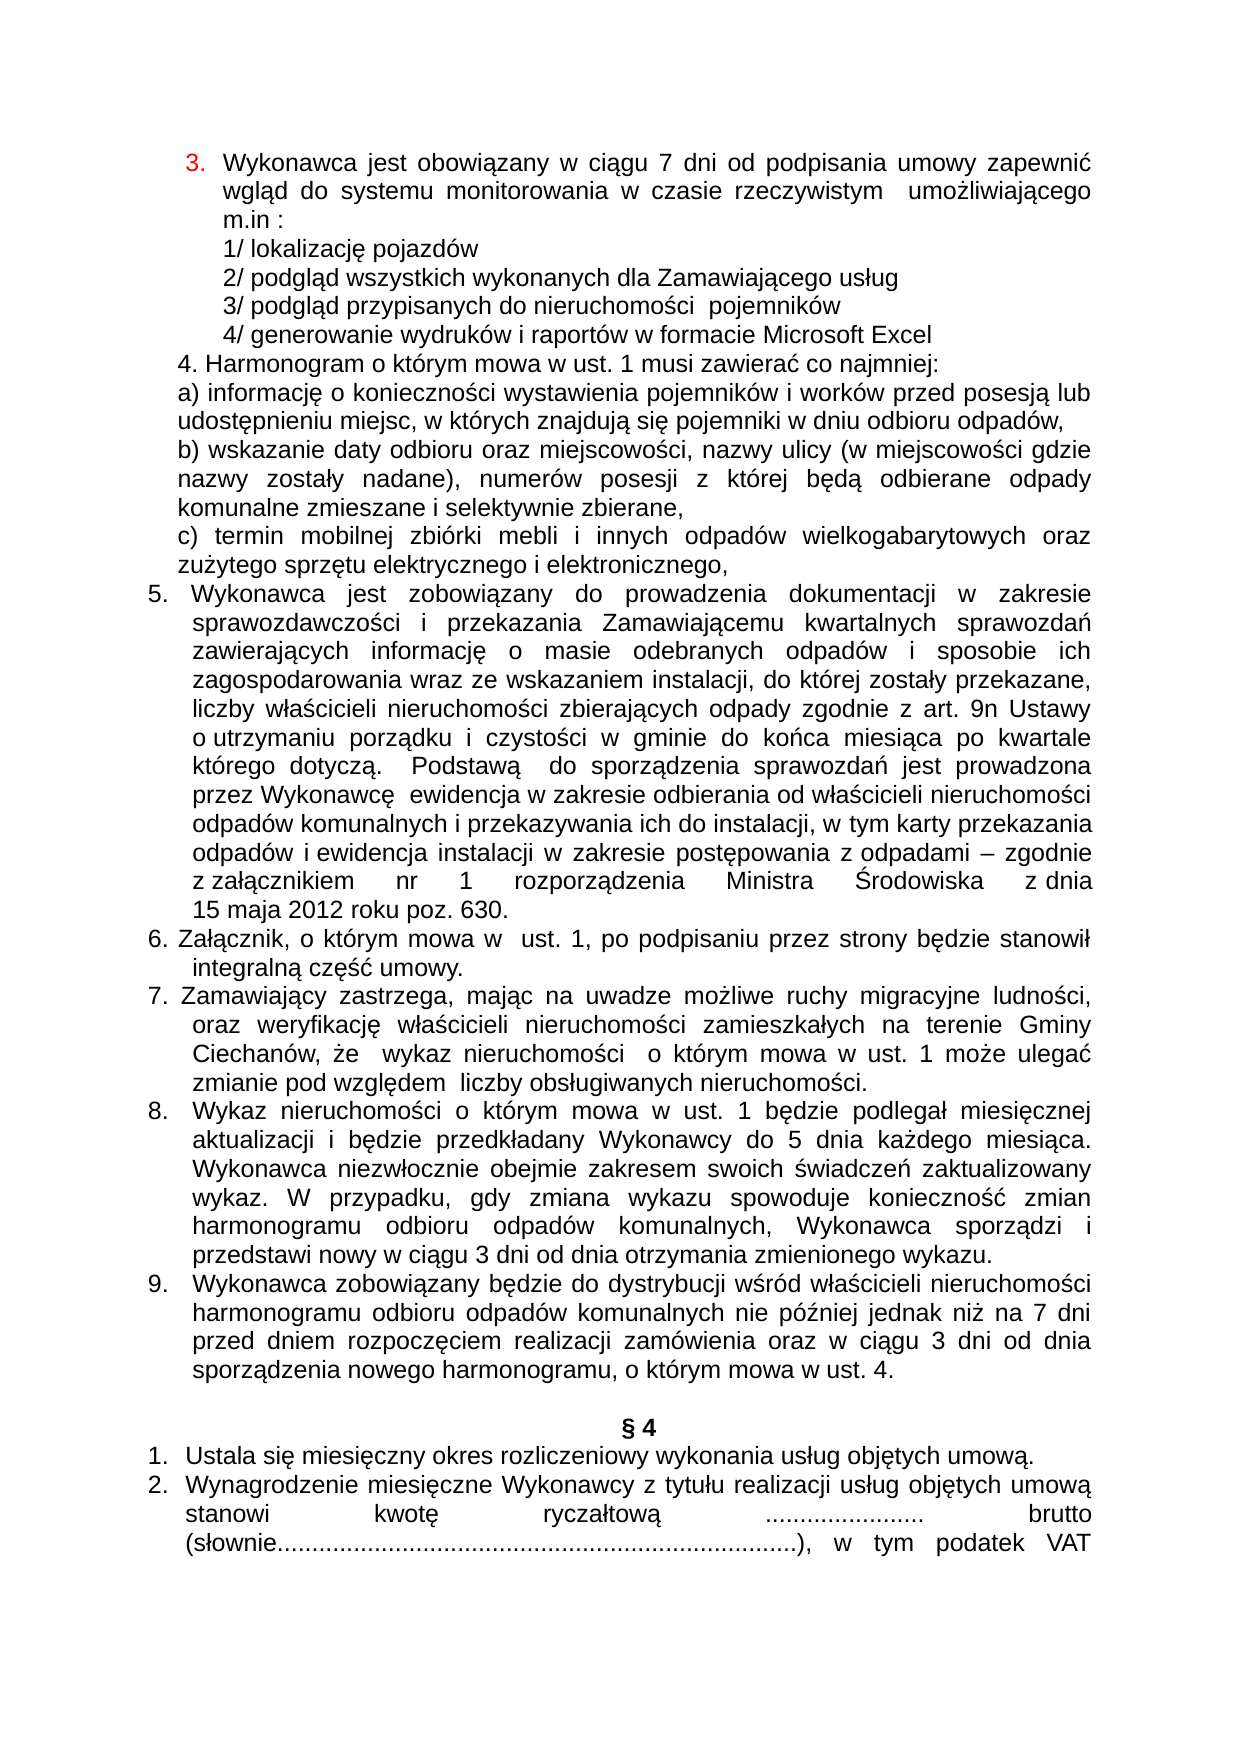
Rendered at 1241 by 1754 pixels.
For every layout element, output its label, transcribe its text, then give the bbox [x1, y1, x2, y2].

text § 4 [185, 1413, 1093, 1441]
list Ustala się miesięczny okres rozliczeniowy wykonania usług objętych umową. [148, 1441, 1093, 1470]
text c) termin mobilnej zbiórki mebli i innych odpadów wielkogabarytowych oraz zużytego sprzętu elektrycznego i elektronicznego, [177, 521, 1093, 579]
text 1/ lokalizację pojazdów [223, 234, 1093, 263]
list Wykonawca jest obowiązany w ciągu 7 dni od podpisania umowy zapewnić wgląd do systemu monitorowania w czasie rzeczywistym umożliwiającego m.in : [185, 148, 1093, 234]
text a) informację o konieczności wystawienia pojemników i worków przed posesją lub udostępnieniu miejsc, w których znajdują się pojemniki w dniu odbioru odpadów, [177, 378, 1093, 435]
text 9. Wykonawca zobowiązany będzie do dystrybucji wśród właścicieli nieruchomości harmonogramu odbioru odpadów komunalnych nie później jednak niż na 7 dni przed dniem rozpoczęciem realizacji zamówienia oraz w ciągu 3 dni od dnia sporządzenia nowego harmonogramu, o którym mowa w ust. 4. [148, 1269, 1093, 1384]
text 6. Załącznik, o którym mowa w ust. 1, po podpisaniu przez strony będzie stanowił integralną część umowy. [148, 924, 1093, 981]
text 5. Wykonawca jest zobowiązany do prowadzenia dokumentacji w zakresie sprawozdawczości i przekazania Zamawiającemu kwartalnych sprawozdań zawierających informację o masie odebranych odpadów i sposobie ich zagospodarowania wraz ze wskazaniem instalacji, do której zostały przekazane, liczby właścicieli nieruchomości zbierających odpady zgodnie z art. 9n Ustawy o utrzymaniu porządku i czystości w gminie do końca miesiąca po kwartale którego dotyczą. Podstawą do sporządzenia sprawozdań jest prowadzona przez Wykonawcę ewidencja w zakresie odbierania od właścicieli nieruchomości odpadów komunalnych i przekazywania ich do instalacji, w tym karty przekazania odpadów i ewidencja instalacji w zakresie postępowania z odpadami – zgodnie z załącznikiem nr 1 rozporządzenia Ministra Środowiska z dnia 15 maja 2012 roku poz. 630. [148, 579, 1093, 924]
text 4/ generowanie wydruków i raportów w formacie Microsoft Excel [223, 320, 1093, 349]
text 7. Zamawiający zastrzega, mając na uwadze możliwe ruchy migracyjne ludności, oraz weryfikację właścicieli nieruchomości zamieszkałych na terenie Gminy Ciechanów, że wykaz nieruchomości o którym mowa w ust. 1 może ulegać zmianie pod względem liczby obsługiwanych nieruchomości. [148, 981, 1093, 1096]
text 4. Harmonogram o którym mowa w ust. 1 musi zawierać co najmniej: [177, 349, 1093, 378]
text 2/ podgląd wszystkich wykonanych dla Zamawiającego usług [223, 263, 1093, 291]
text b) wskazanie daty odbioru oraz miejscowości, nazwy ulicy (w miejscowości gdzie nazwy zostały nadane), numerów posesji z której będą odbierane odpady komunalne zmieszane i selektywnie zbierane, [177, 435, 1093, 521]
list Wynagrodzenie miesięczne Wykonawcy z tytułu realizacji usług objętych umową stanowi kwotę ryczałtową ....................... brutto (słownie...........................................................................), w tym podatek VAT [148, 1470, 1093, 1556]
text 8. Wykaz nieruchomości o którym mowa w ust. 1 będzie podlegał miesięcznej aktualizacji i będzie przedkładany Wykonawcy do 5 dnia każdego miesiąca. Wykonawca niezwłocznie obejmie zakresem swoich świadczeń zaktualizowany wykaz. W przypadku, gdy zmiana wykazu spowoduje konieczność zmian harmonogramu odbioru odpadów komunalnych, Wykonawca sporządzi i przedstawi nowy w ciągu 3 dni od dnia otrzymania zmienionego wykazu. [148, 1096, 1093, 1269]
text 3/ podgląd przypisanych do nieruchomości pojemników [223, 291, 1093, 320]
